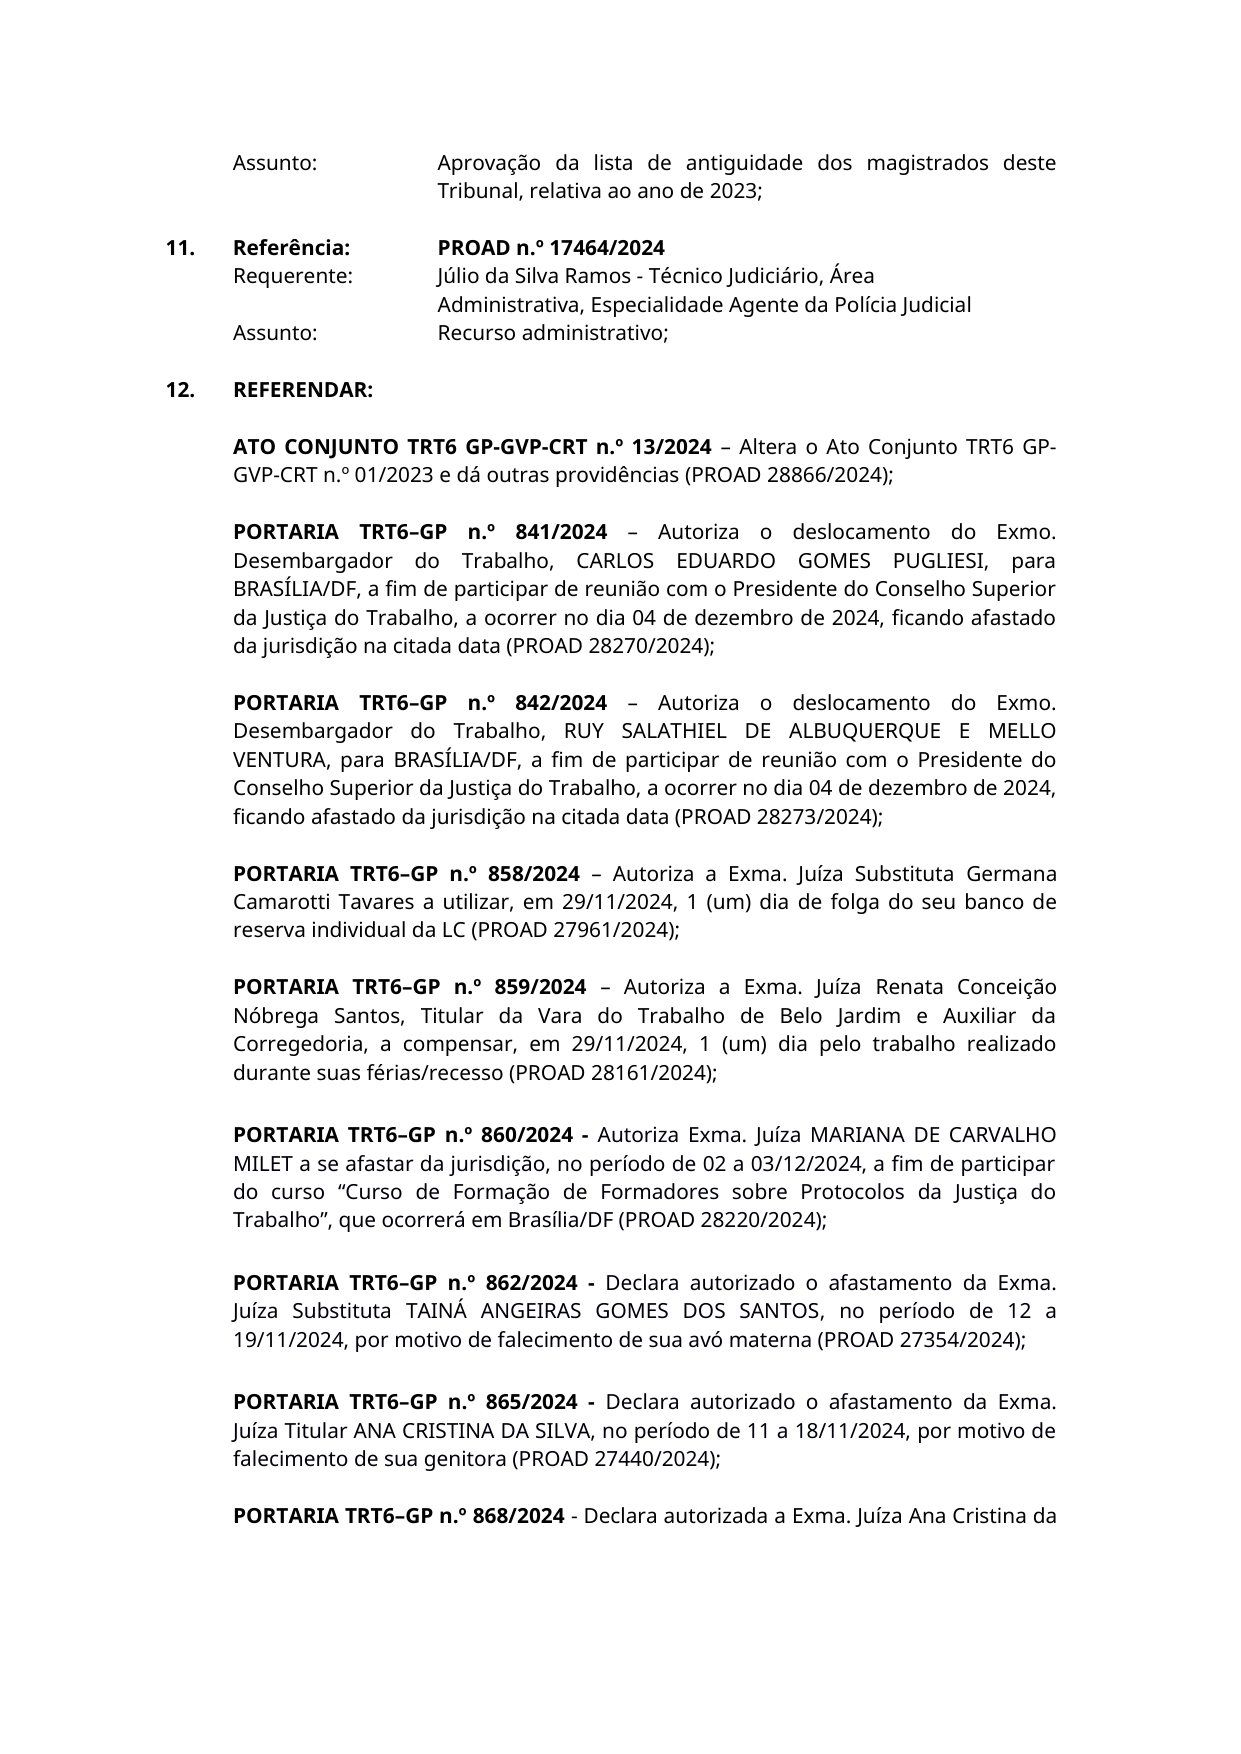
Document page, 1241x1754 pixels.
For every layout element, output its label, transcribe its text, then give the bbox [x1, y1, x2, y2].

table_cell REFERENDAR: ATO CONJUNTO TRT6 GP-GVP-CRT n.º 13/2024 – Altera o Ato Conjunto TRT6 GP-GVP-CRT n.º 01/2023 e dá outras providências (PROAD 28866/2024); PORTARIA TRT6–GP n.º 841/2024 – Autoriza o deslocamento do Exmo. Desembargador do Trabalho, CARLOS EDUARDO GOMES PUGLIESI, para BRASÍLIA/DF, a fim de participar de reunião com o Presidente do Conselho Superior da Justiça do Trabalho, a ocorrer no dia 04 de dezembro de 2024, ficando afastado da jurisdição na citada data (PROAD 28270/2024); PORTARIA TRT6–GP n.º 842/2024 – Autoriza o deslocamento do Exmo. Desembargador do Trabalho, RUY SALATHIEL DE ALBUQUERQUE E MELLO VENTURA, para BRASÍLIA/DF, a fim de participar de reunião com o Presidente do Conselho Superior da Justiça do Trabalho, a ocorrer no dia 04 de dezembro de 2024, ficando afastado da jurisdição na citada data (PROAD 28273/2024); PORTARIA TRT6–GP n.º 858/2024 – Autoriza a Exma. Juíza Substituta Germana Camarotti Tavares a utilizar, em 29/11/2024, 1 (um) dia de folga do seu banco de reserva individual da LC (PROAD 27961/2024); PORTARIA TRT6–GP n.º 859/2024 – Autoriza a Exma. Juíza Renata Conceição Nóbrega Santos, Titular da Vara do Trabalho de Belo Jardim e Auxiliar da Corregedoria, a compensar, em 29/11/2024, 1 (um) dia pelo trabalho realizado durante suas férias/recesso (PROAD 28161/2024); PORTARIA TRT6–GP n.º 860/2024 - Autoriza Exma. Juíza MARIANA DE CARVALHO MILET a se afastar da jurisdição, no período de 02 a 03/12/2024, a fim de participar do curso “Curso de Formação de Formadores sobre Protocolos da Justiça do Trabalho”, que ocorrerá em Brasília/DF (PROAD 28220/2024); PORTARIA TRT6–GP n.º 862/2024 - Declara autorizado o afastamento da Exma. Juíza Substituta TAINÁ ANGEIRAS GOMES DOS SANTOS, no período de 12 a 19/11/2024, por motivo de falecimento de sua avó materna (PROAD 27354/2024); PORTARIA TRT6–GP n.º 865/2024 - Declara autorizado o afastamento da Exma. Juíza Titular ANA CRISTINA DA SILVA, no período de 11 a 18/11/2024, por motivo de falecimento de sua genitora (PROAD 27440/2024); PORTARIA TRT6–GP n.º 868/2024 - Declara autorizada a Exma. Juíza Ana Cristina da [222, 375, 1068, 1529]
table_cell Assunto: [222, 148, 426, 233]
table_cell Assunto: [222, 318, 426, 375]
table_cell [154, 148, 222, 233]
table_cell Referência: [222, 233, 426, 261]
table_cell Júlio da Silva Ramos - Técnico Judiciário, Área Administrativa, Especialidade Agente da Polícia Judicial [426, 261, 1068, 318]
table_cell PROAD n.º 17464/2024 [426, 233, 1068, 261]
table_cell 12. [154, 375, 222, 1529]
table_cell Aprovação da lista de antiguidade dos magistrados deste Tribunal, relativa ao ano de 2023; [426, 148, 1068, 233]
table_cell 11. [154, 233, 222, 375]
table_cell Requerente: [222, 261, 426, 318]
table_cell Recurso administrativo; [426, 318, 1068, 375]
